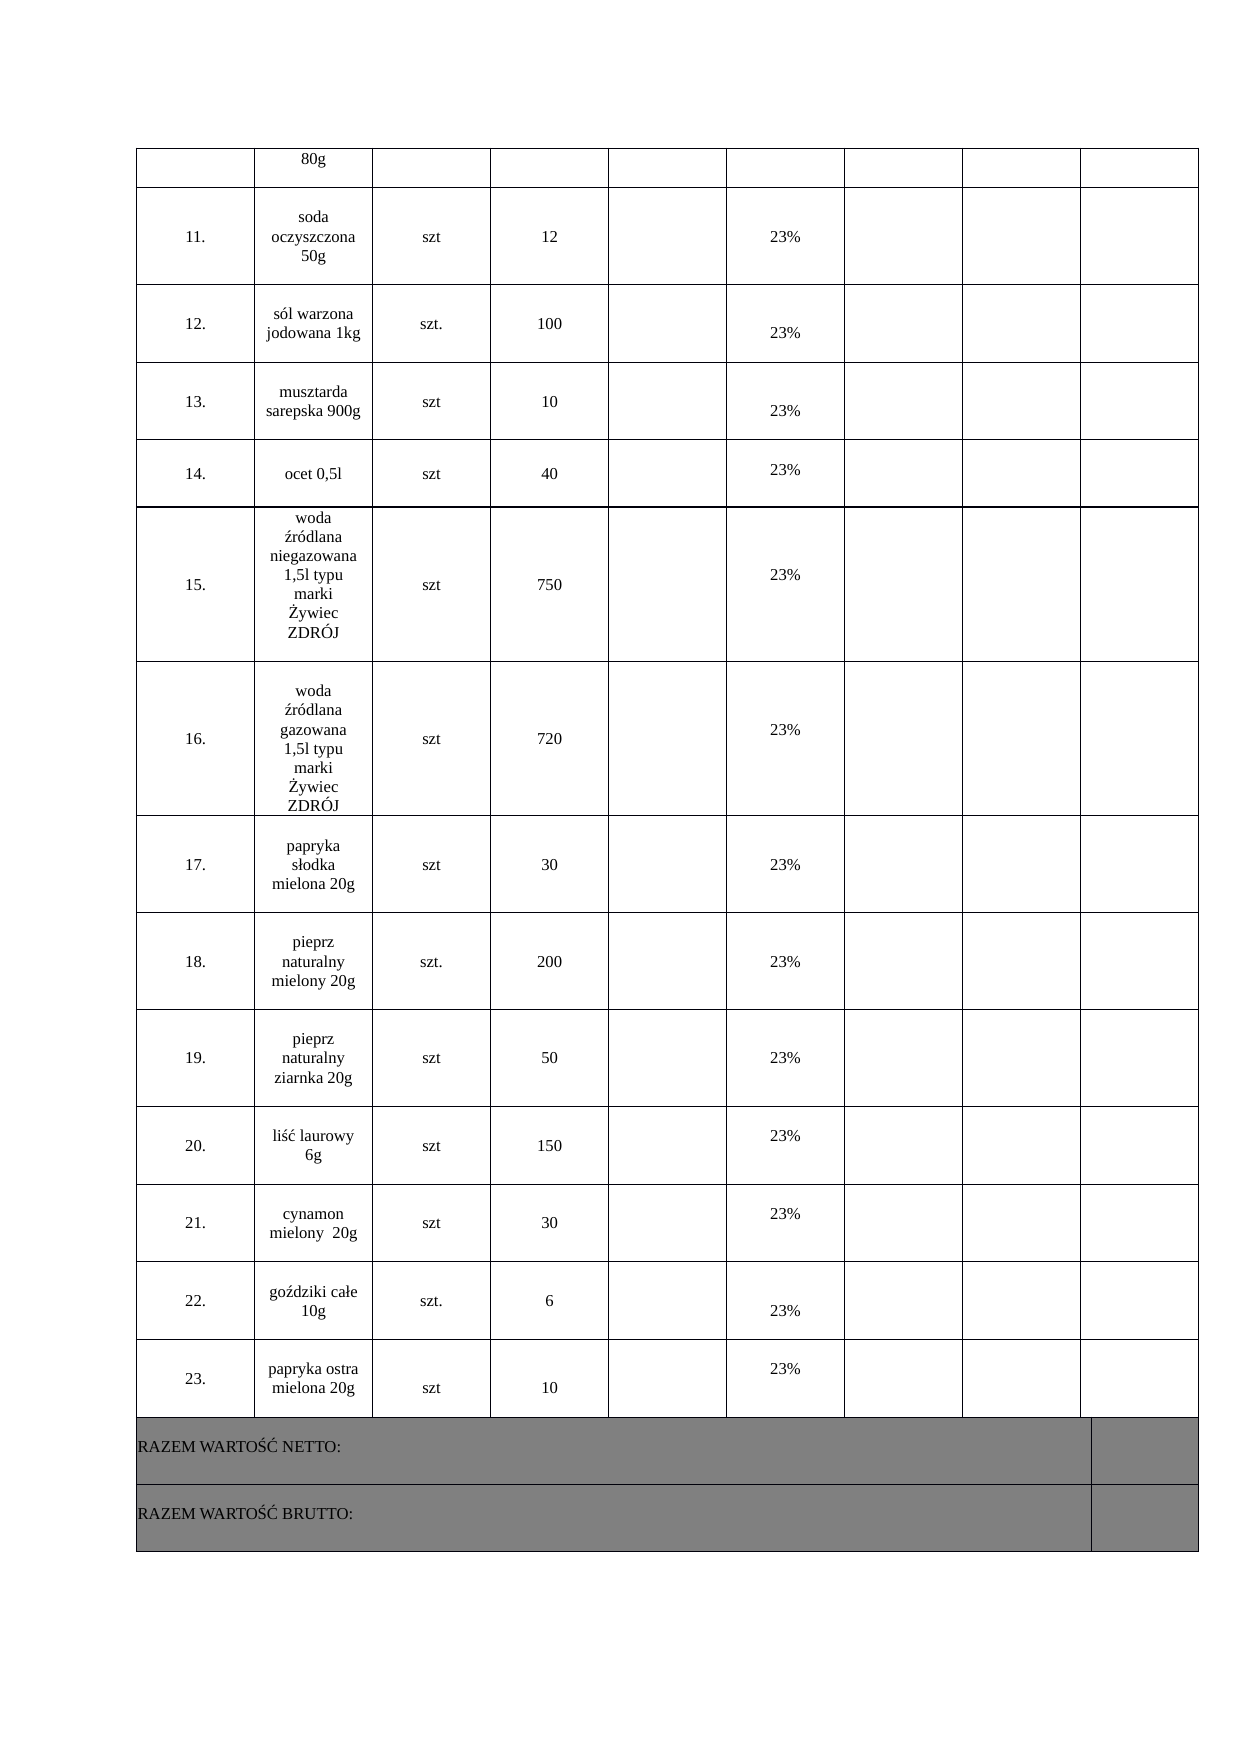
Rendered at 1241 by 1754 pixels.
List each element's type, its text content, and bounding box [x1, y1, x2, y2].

table_cell [845, 1340, 962, 1417]
table_cell [963, 149, 1080, 187]
table_cell [609, 1010, 726, 1106]
table_cell [609, 1185, 726, 1261]
table_cell szt. [373, 913, 490, 1009]
table_cell [1081, 1262, 1198, 1339]
table_cell 21. [137, 1185, 254, 1261]
table_cell szt. [373, 1262, 490, 1339]
table_cell [963, 1185, 1080, 1261]
table_cell [609, 440, 726, 506]
table_cell [609, 1340, 726, 1417]
table_cell [609, 363, 726, 439]
table_cell 13. [137, 363, 254, 439]
table_cell 100 [491, 285, 608, 362]
table_cell [609, 508, 726, 661]
table_cell [1081, 662, 1198, 815]
table_cell szt [373, 508, 490, 661]
table_cell 23% [727, 188, 844, 284]
table_cell pieprz naturalny mielony 20g [255, 913, 372, 1009]
table_cell [845, 440, 962, 506]
table_cell 6 [491, 1262, 608, 1339]
table_cell papryka ostra mielona 20g [255, 1340, 372, 1417]
table_cell [1081, 188, 1198, 284]
table_cell [963, 913, 1080, 1009]
table_cell [963, 363, 1080, 439]
table_cell szt [373, 188, 490, 284]
table_cell [1081, 440, 1198, 506]
table_cell [609, 1107, 726, 1183]
table_cell 16. [137, 662, 254, 815]
table_cell [137, 149, 254, 187]
table_cell [1081, 285, 1198, 362]
table_cell szt [373, 816, 490, 912]
table_cell 19. [137, 1010, 254, 1106]
table_cell [963, 440, 1080, 506]
table_cell 23% [727, 662, 844, 815]
table_cell [1081, 816, 1198, 912]
table_cell [845, 913, 962, 1009]
table_cell sól warzona jodowana 1kg [255, 285, 372, 362]
table_cell 23. [137, 1340, 254, 1417]
table_cell [845, 816, 962, 912]
table_cell pieprz naturalny ziarnka 20g [255, 1010, 372, 1106]
table_cell 200 [491, 913, 608, 1009]
table_cell RAZEM WARTOŚĆ BRUTTO: [137, 1542, 1091, 1551]
table_cell cynamon mielony 20g [255, 1185, 372, 1261]
table_cell 18. [137, 913, 254, 1009]
table_cell 23% [727, 508, 844, 661]
table_cell [1081, 149, 1198, 187]
table_cell 23% [727, 1107, 844, 1183]
table_cell [491, 149, 608, 187]
table_cell [845, 1010, 962, 1106]
table_cell [845, 363, 962, 439]
table_cell [963, 508, 1080, 661]
table_cell [963, 1010, 1080, 1106]
table_cell 14. [137, 440, 254, 506]
table_cell [609, 913, 726, 1009]
table_cell szt [373, 440, 490, 506]
table_cell 40 [491, 440, 608, 506]
table_cell [727, 149, 844, 187]
table_cell [609, 149, 726, 187]
table_cell woda źródlana niegazowana 1,5l typu marki Żywiec ZDRÓJ [255, 508, 372, 661]
table_cell [963, 1340, 1080, 1417]
table_cell szt [373, 662, 490, 815]
table_cell 11. [137, 188, 254, 284]
table_cell [609, 1262, 726, 1339]
table_cell 10 [491, 363, 608, 439]
table_cell 20. [137, 1107, 254, 1183]
table_cell [1081, 1185, 1198, 1261]
table_cell szt [373, 1010, 490, 1106]
table_cell [963, 1262, 1080, 1339]
table_cell [845, 285, 962, 362]
table_cell 23% [727, 363, 844, 439]
table_cell [1081, 1010, 1198, 1106]
table_cell szt [373, 1107, 490, 1183]
table_cell [845, 508, 962, 661]
table_cell szt [373, 1340, 490, 1417]
table_cell [845, 662, 962, 815]
table_cell 23% [727, 1262, 844, 1339]
table_cell 12 [491, 188, 608, 284]
table_cell [609, 188, 726, 284]
table_cell 17. [137, 816, 254, 912]
table_cell [845, 1107, 962, 1183]
table_cell 720 [491, 662, 608, 815]
table_cell [845, 1262, 962, 1339]
table_cell RAZEM WARTOŚĆ NETTO: [137, 1475, 1091, 1484]
table_cell 10 [491, 1340, 608, 1417]
table_cell [963, 816, 1080, 912]
table_cell [963, 188, 1080, 284]
table_cell 15. [137, 508, 254, 661]
table_cell [1092, 1418, 1198, 1484]
table_cell [1081, 1107, 1198, 1183]
table_cell 750 [491, 508, 608, 661]
table_cell [845, 188, 962, 284]
table_cell [1081, 363, 1198, 439]
table_cell 12. [137, 285, 254, 362]
table_cell [1092, 1485, 1198, 1551]
table_cell szt [373, 363, 490, 439]
table_cell woda źródlana gazowana 1,5l typu marki Żywiec ZDRÓJ [255, 662, 372, 815]
table_cell 23% [727, 1340, 844, 1417]
table_cell [963, 1107, 1080, 1183]
table_cell soda oczyszczona 50g [255, 188, 372, 284]
table_cell 23% [727, 816, 844, 912]
table_cell [373, 149, 490, 187]
table_cell 23% [727, 285, 844, 362]
table_cell [1081, 1340, 1198, 1417]
table_cell goździki całe 10g [255, 1262, 372, 1339]
table_cell [609, 662, 726, 815]
table_cell liść laurowy 6g [255, 1107, 372, 1183]
table_cell 23% [727, 1185, 844, 1261]
table_cell szt [373, 1185, 490, 1261]
table_cell [845, 149, 962, 187]
table_cell 23% [727, 1010, 844, 1106]
table_cell 150 [491, 1107, 608, 1183]
table_cell [963, 662, 1080, 815]
table_cell [609, 285, 726, 362]
table_cell [1081, 508, 1198, 661]
table_cell 30 [491, 816, 608, 912]
table_cell [1081, 913, 1198, 1009]
table_cell 80g [255, 149, 372, 187]
table_cell [845, 1185, 962, 1261]
table_cell musztarda sarepska 900g [255, 363, 372, 439]
table_cell [609, 816, 726, 912]
table_cell ocet 0,5l [255, 440, 372, 506]
table_cell 23% [727, 440, 844, 506]
table_cell 22. [137, 1262, 254, 1339]
table_cell 50 [491, 1010, 608, 1106]
table_cell 30 [491, 1185, 608, 1261]
table_cell szt. [373, 285, 490, 362]
table_cell papryka słodka mielona 20g [255, 816, 372, 912]
table_cell 23% [727, 913, 844, 1009]
table_cell [963, 285, 1080, 362]
